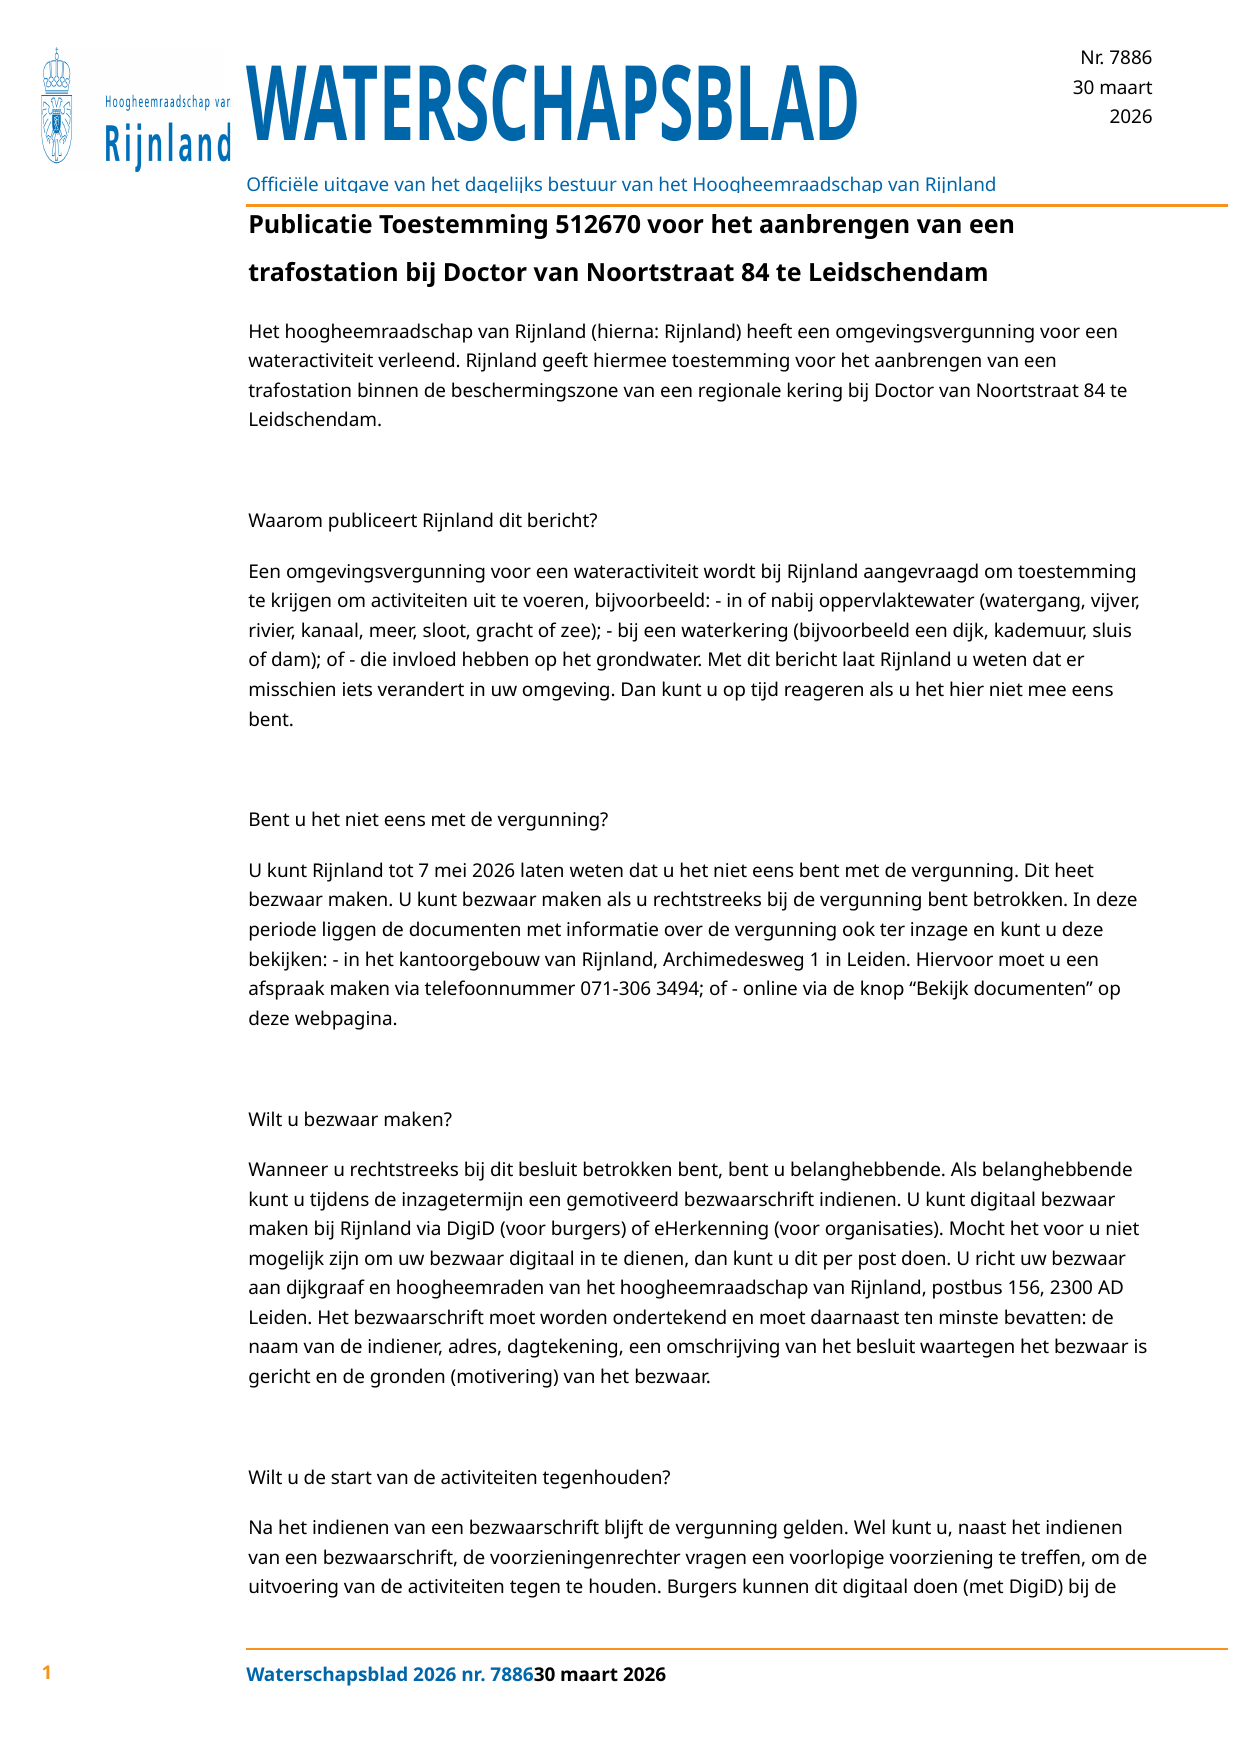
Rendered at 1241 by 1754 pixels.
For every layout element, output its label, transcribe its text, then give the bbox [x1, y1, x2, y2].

text Wilt u de start van de activiteiten tegenhouden? [248, 1464, 1152, 1490]
text Het hoogheemraadschap van Rijnland (hierna: Rijnland) heeft een omgevingsvergunning voor een wateractiviteit verleend. Rijnland geeft hiermee toestemming voor het aanbrengen van een trafostation binnen de beschermingszone van een regionale kering bij Doctor van Noortstraat 84 te Leidschendam. [248, 318, 1152, 432]
picture [41, 47, 231, 172]
text Wilt u bezwaar maken? [248, 1106, 1152, 1132]
text Wanneer u rechtstreeks bij dit besluit betrokken bent, bent u belanghebbende. Als belanghebbende kunt u tijdens de inzagetermijn een gemotiveerd bezwaarschrift indienen. U kunt digitaal bezwaar maken bij Rijnland via DigiD (voor burgers) of eHerkenning (voor organisaties). Mocht het voor u niet mogelijk zijn om uw bezwaar digitaal in te dienen, dan kunt u dit per post doen. U richt uw bezwaar aan dijkgraaf en hoogheemraden van het hoogheemraadschap van Rijnland, postbus 156, 2300 AD Leiden. Het bezwaarschrift moet worden ondertekend en moet daarnaast ten minste bevatten: de naam van de indiener, adres, dagtekening, een omschrijving van het besluit waartegen het bezwaar is gericht en de gronden (motivering) van het bezwaar. [248, 1156, 1152, 1389]
text U kunt Rijnland tot 7 mei 2026 laten weten dat u het niet eens bent met de vergunning. Dit heet bezwaar maken. U kunt bezwaar maken als u rechtstreeks bij de vergunning bent betrokken. In deze periode liggen de documenten met informatie over de vergunning ook ter inzage en kunt u deze bekijken: - in het kantoorgebouw van Rijnland, Archimedesweg 1 in Leiden. Hiervoor moet u een afspraak maken via telefoonnummer 071-306 3494; of - online via de knop “Bekijk documenten” op deze webpagina. [248, 857, 1152, 1031]
text Een omgevingsvergunning voor een wateractiviteit wordt bij Rijnland aangevraagd om toestemming te krijgen om activiteiten uit te voeren, bijvoorbeeld: - in of nabij oppervlaktewater (watergang, vijver, rivier, kanaal, meer, sloot, gracht of zee); - bij een waterkering (bijvoorbeeld een dijk, kademuur, sluis of dam); of - die invloed hebben op het grondwater. Met dit bericht laat Rijnland u weten dat er misschien iets verandert in uw omgeving. Dan kunt u op tijd reageren als u het hier niet mee eens bent. [248, 558, 1152, 732]
text Publicatie Toestemming 512670 voor het aanbrengen van een trafostation bij Doctor van Noortstraat 84 te Leidschendam [248, 207, 1152, 288]
text Na het indienen van een bezwaarschrift blijft de vergunning gelden. Wel kunt u, naast het indienen van een bezwaarschrift, de voorzieningenrechter vragen een voorlopige voorziening te treffen, om de uitvoering van de activiteiten tegen te houden. Burgers kunnen dit digitaal doen (met DigiD) bij de [248, 1514, 1152, 1599]
text Waarom publiceert Rijnland dit bericht? [248, 507, 1152, 533]
text Bent u het niet eens met de vergunning? [248, 807, 1152, 832]
